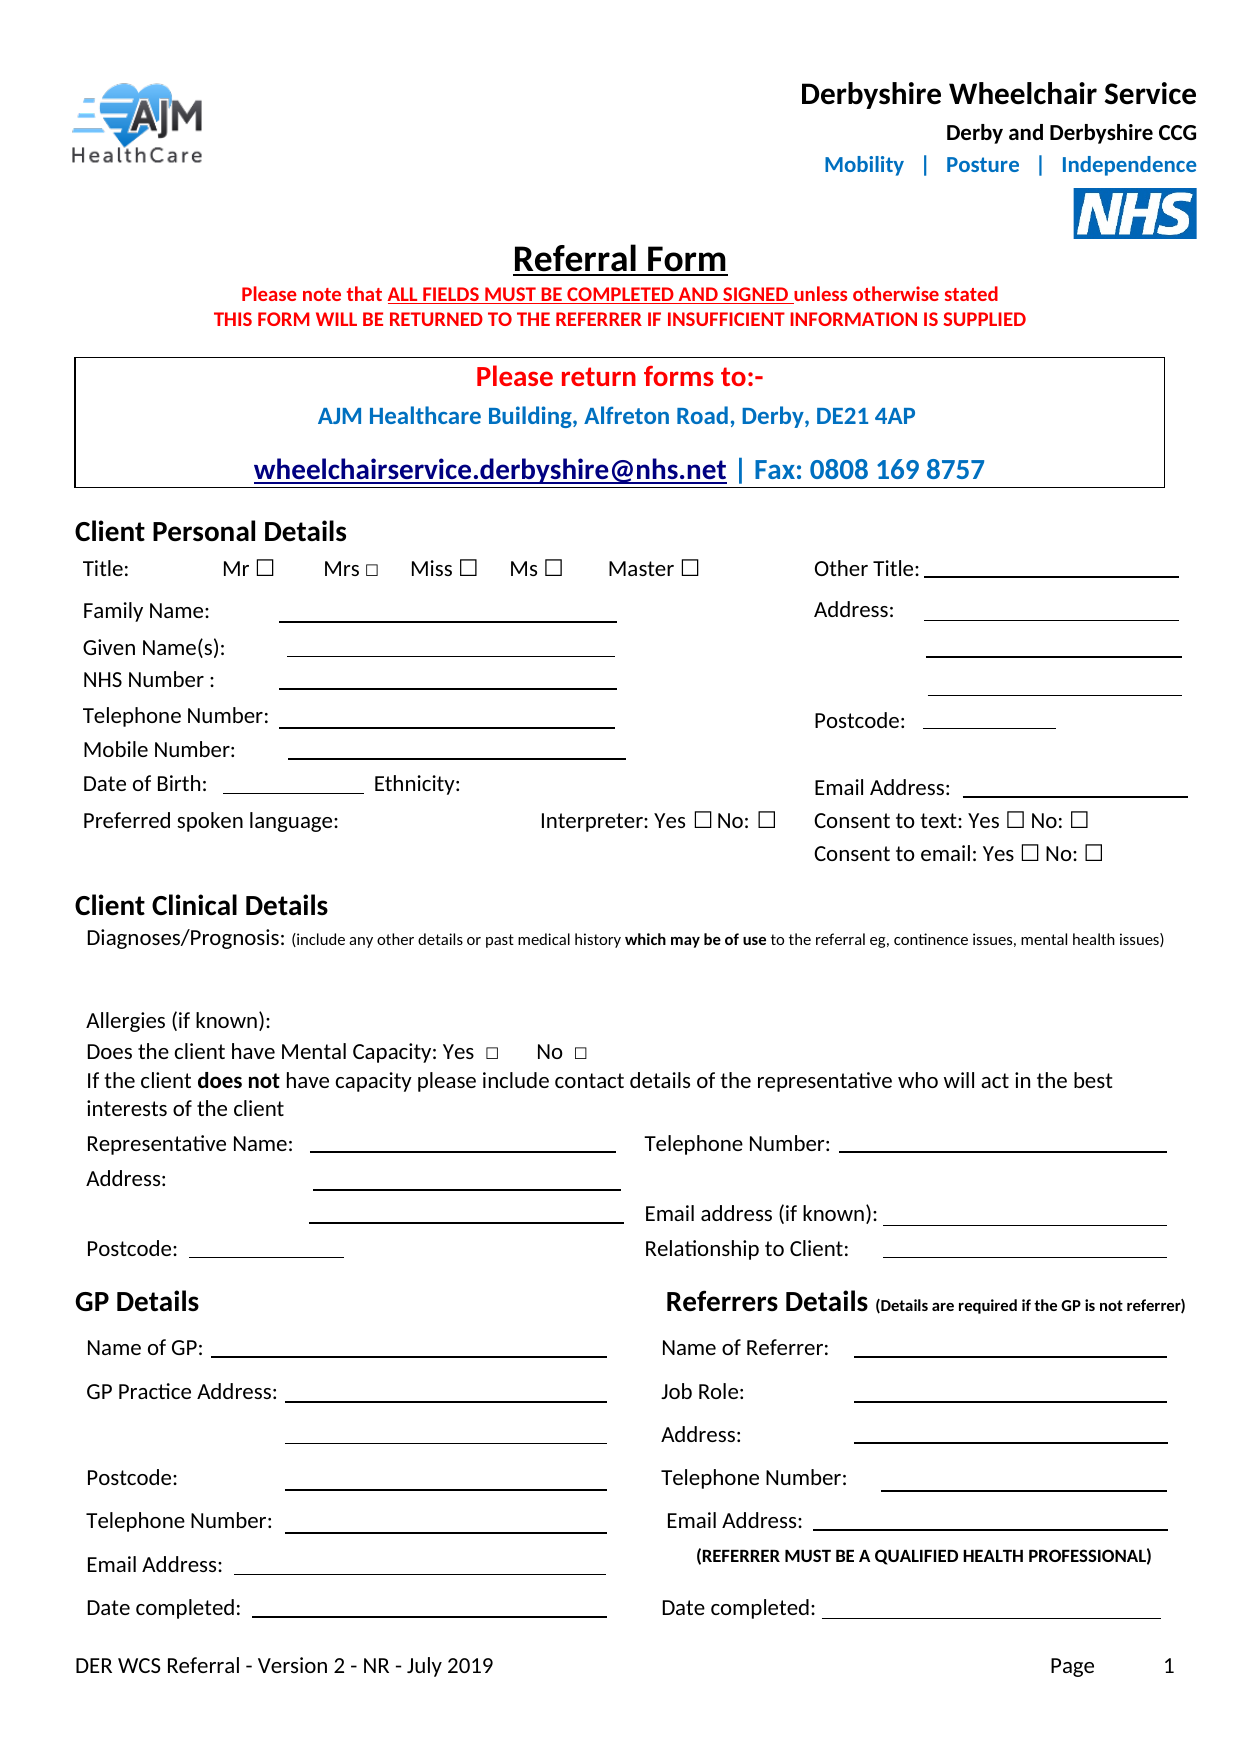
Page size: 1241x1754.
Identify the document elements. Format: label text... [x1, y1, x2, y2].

text GP Details Referrers Details (Details are required if the GP is not referrer) [75, 1283, 1197, 1318]
table_cell Consent to text: Yes ☐ No: ☐ [803, 801, 1192, 834]
table_cell [803, 661, 1192, 698]
table_cell Given Name(s): [71, 624, 803, 661]
text [75, 118, 122, 146]
table_cell GP Practice Address: [75, 1362, 650, 1405]
table_cell Job Role: [650, 1362, 1198, 1405]
table_cell Email Address: [803, 768, 1192, 801]
table_cell Relationship to Client: [633, 1227, 1194, 1262]
table_cell Telephone Number: Mobile Number: [71, 698, 803, 768]
table_cell [75, 1192, 633, 1227]
table_cell Preferred spoken language: Interpreter: Yes ☐ No: ☐ [71, 801, 803, 834]
table_header Diagnoses/Prognosis: (include any other details or past medical history which may be of use to the referral eg, continence issues, mental health issues) Allergies (if known): [75, 923, 1198, 1035]
table_header Please return forms to:- AJM Healthcare Building, Alfreton Road, Derby, DE21 4AP wheelchairservice.derbyshire@nhs.net | Fax: 0808 169 8757 [76, 358, 1164, 487]
table_header Name of Referrer: [650, 1318, 1198, 1362]
table_cell Consent to email: Yes ☐ No: ☐ [803, 834, 1192, 867]
text Client Personal Details [75, 513, 1165, 549]
table_cell Email Address: [650, 1491, 1198, 1534]
table_cell [803, 624, 1192, 661]
table_header Does the client have Mental Capacity: Yes ☐ No ☐ If the client does not have capacity please include contact details of the representative who will act in the best interests of the client [75, 1035, 1194, 1122]
table_cell Postcode: [803, 698, 1192, 735]
text Please note that ALL FIELDS MUST BE COMPLETED AND SIGNED unless otherwise stated THIS FORM WILL BE RETURNED TO THE REFERRER IF INSUFFICIENT INFORMATION IS SUPPLIED [75, 281, 1165, 332]
table_cell Email address (if known): [633, 1192, 1194, 1227]
table_cell Postcode: [75, 1448, 650, 1491]
table_cell NHS Number : [71, 661, 803, 698]
table_header Other Title: [803, 549, 1192, 586]
table_cell Telephone Number: [650, 1448, 1198, 1491]
table_header Title: Mr ☐ Mrs ☐ Miss ☐ Ms ☐ Master ☐ [71, 549, 803, 586]
text Referral Form [75, 235, 1165, 281]
table_cell Postcode: [75, 1227, 633, 1262]
table_cell [71, 834, 803, 867]
table_cell (REFERRER MUST BE A QUALIFIED HEALTH PROFESSIONAL) [650, 1535, 1198, 1578]
table_cell Representative Name: [75, 1122, 633, 1157]
table_cell Address: [75, 1157, 633, 1192]
table_cell [803, 735, 1192, 768]
table_cell Telephone Number: [75, 1491, 650, 1534]
table_header Name of GP: [75, 1318, 650, 1362]
table_cell Telephone Number: [633, 1122, 1194, 1157]
table_cell Family Name: [71, 586, 803, 624]
table_cell Date completed: [75, 1578, 650, 1621]
text Client Clinical Details [75, 887, 1165, 923]
text Derbyshire Wheelchair Service [31, 74, 1197, 112]
table_cell Date of Birth: Ethnicity: [71, 768, 803, 801]
text Derby and Derbyshire CCG [129, 118, 1197, 146]
table_cell [633, 1157, 1194, 1192]
table_cell [75, 1405, 650, 1448]
table_cell Address: [650, 1405, 1198, 1448]
table_cell Date completed: [650, 1578, 1198, 1621]
table_cell Email Address: [75, 1535, 650, 1578]
table_cell Address: [803, 586, 1192, 624]
text Mobility | Posture | Independence [75, 150, 1197, 178]
